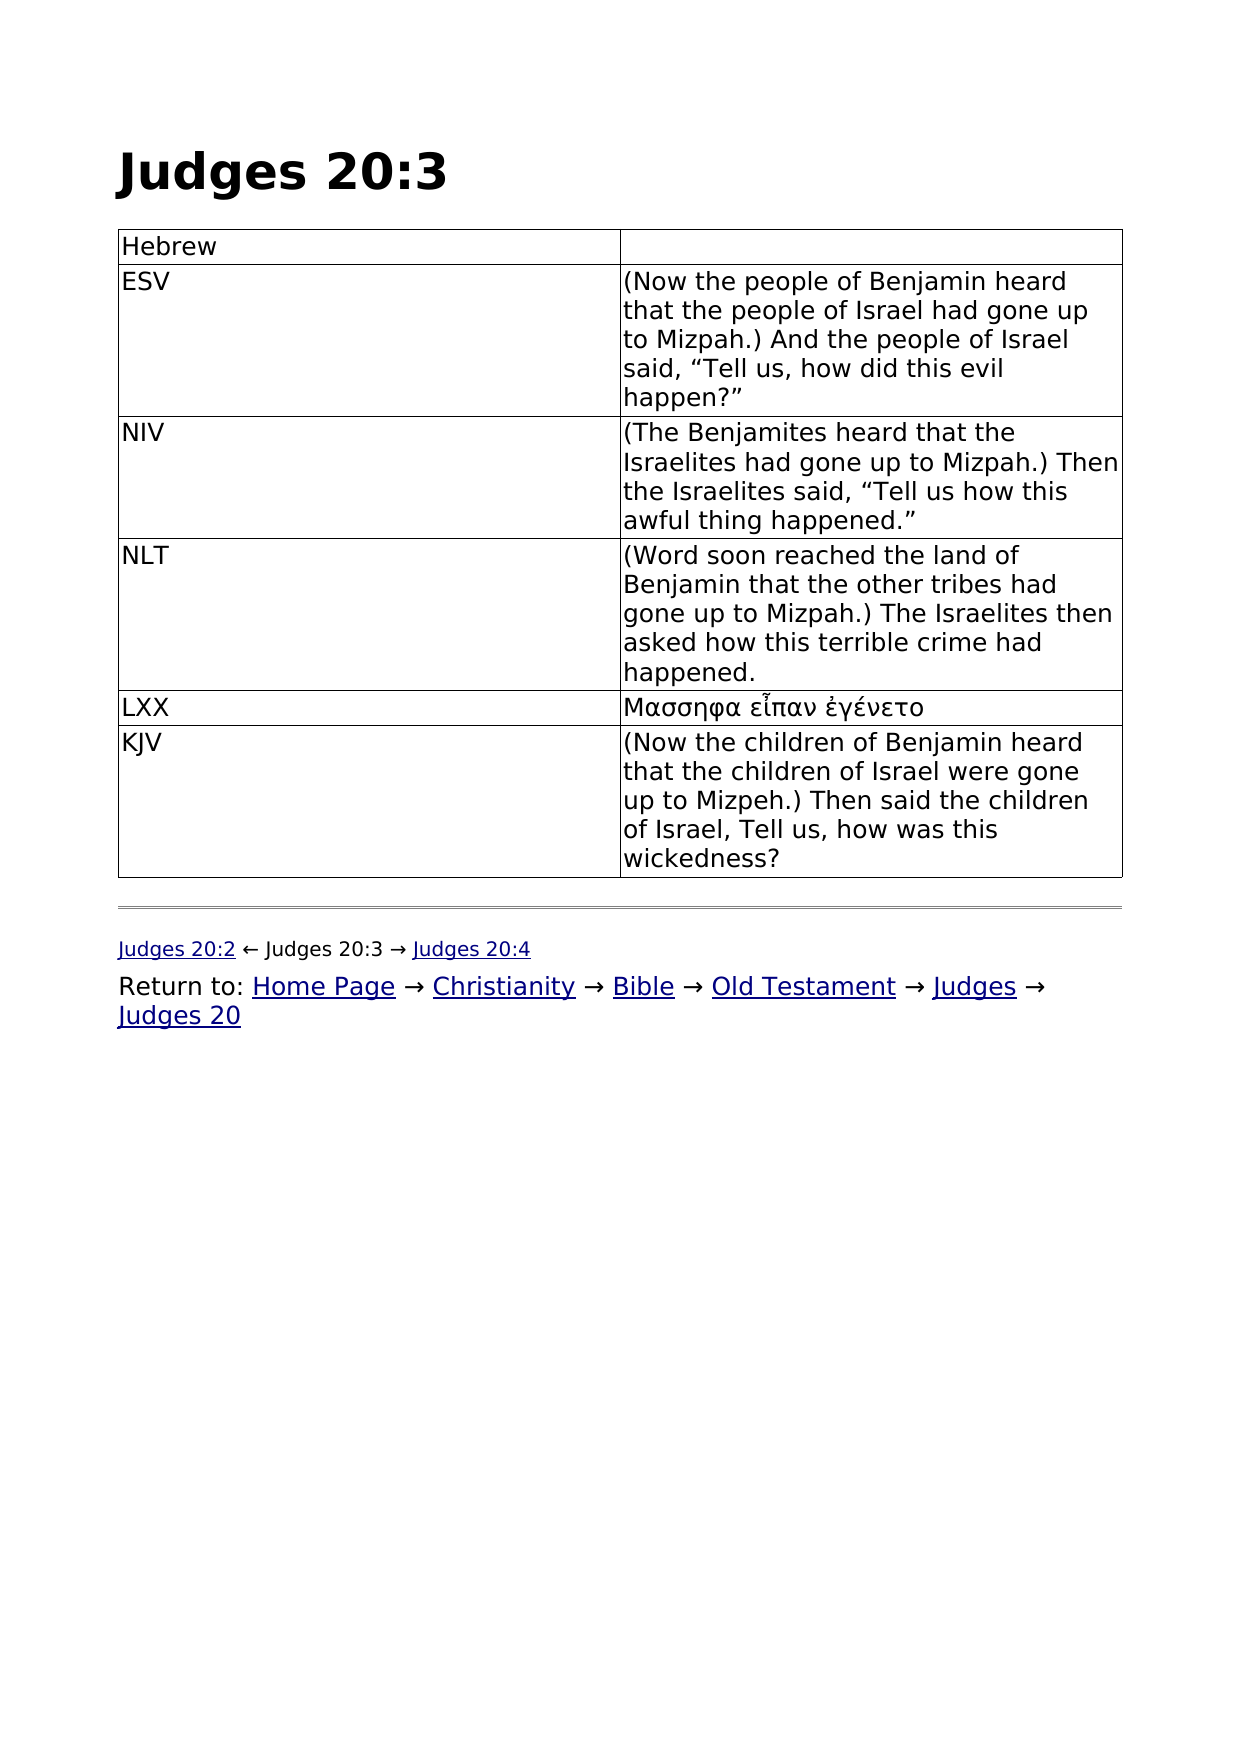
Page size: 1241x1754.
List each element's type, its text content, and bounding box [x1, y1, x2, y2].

table_cell (Word soon reached the land of Benjamin that the other tribes had gone up to Mizpah.) The Israelites then asked how this terrible crime had happened. [621, 539, 1122, 690]
table_cell KJV [119, 726, 620, 877]
table_header Hebrew [119, 230, 620, 264]
table_cell NLT [119, 539, 620, 690]
table_cell ESV [119, 265, 620, 416]
table_cell (Now the children of Benjamin heard that the children of Israel were gone up to Mizpeh.) Then said the children of Israel, Tell us, how was this wickedness? [621, 726, 1122, 877]
subtitle Judges 20:3 [118, 143, 1122, 201]
text Judges 20:2 ← Judges 20:3 → Judges 20:4 [118, 938, 1122, 972]
table_cell (The Benjamites heard that the Israelites had gone up to Mizpah.) Then the Israelites said, “Tell us how this awful thing happened.” [621, 417, 1122, 538]
table_cell (Now the people of Benjamin heard that the people of Israel had gone up to Mizpah.) And the people of Israel said, “Tell us, how did this evil happen?” [621, 265, 1122, 416]
table_header [621, 230, 1122, 264]
table_cell Μασσηφα εἶπαν ἐγένετο [621, 691, 1122, 725]
text Return to: Home Page → Christianity → Bible → Old Testament → Judges → Judges 20 [118, 972, 1122, 1030]
table_cell NIV [119, 417, 620, 538]
table_cell LXX [119, 691, 620, 725]
